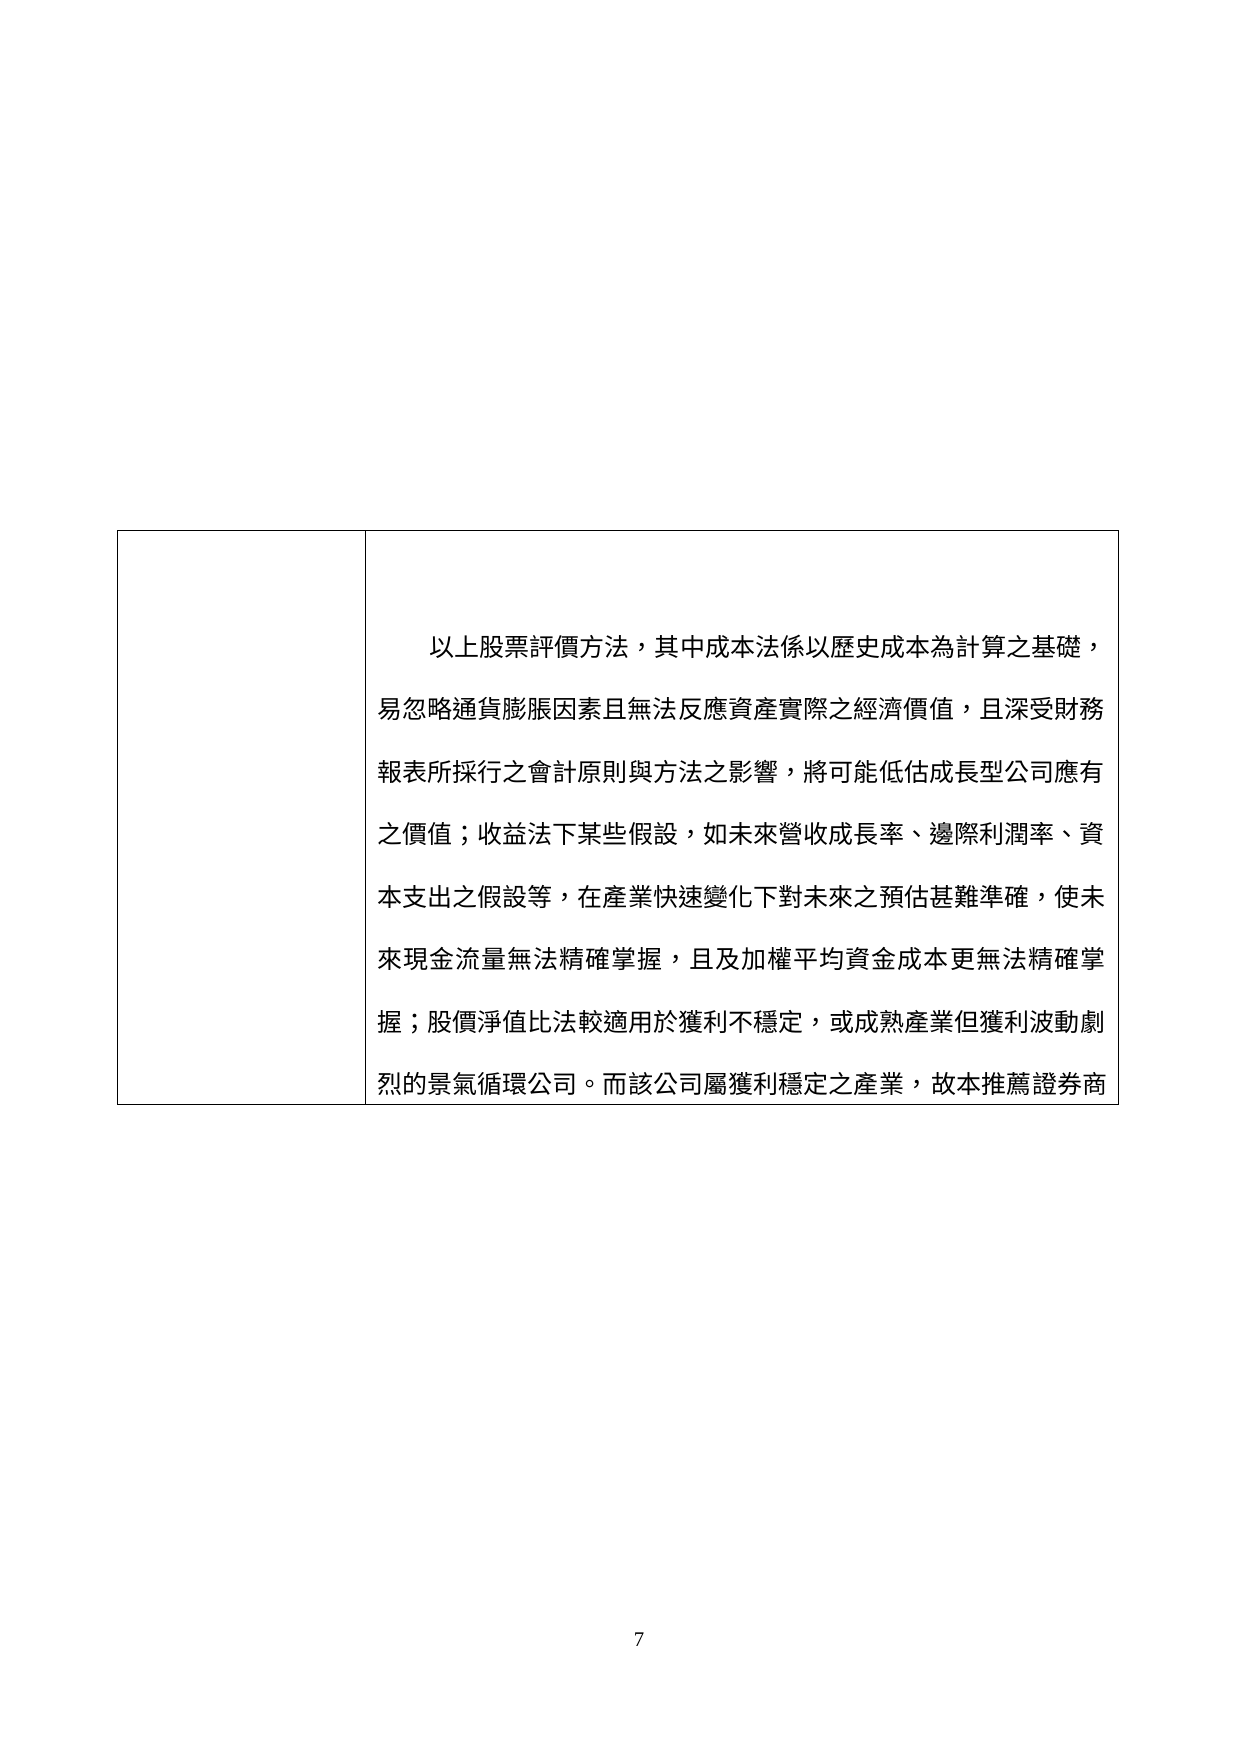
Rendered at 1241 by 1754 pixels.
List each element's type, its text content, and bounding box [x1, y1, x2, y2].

table_cell [118, 531, 365, 1104]
table_cell 以上股票評價方法，其中成本法係以歷史成本為計算之基礎，易忽略通貨膨脹因素且無法反應資產實際之經濟價值，且深受財務報表所採行之會計原則與方法之影響，將可能低估成長型公司應有之價值；收益法下某些假設，如未來營收成長率、邊際利潤率、資本支出之假設等，在產業快速變化下對未來之預估甚難準確，使未來現金流量無法精確掌握，且及加權平均資金成本更無法精確掌握；股價淨值比法較適用於獲利不穩定，或成熟產業但獲利波動劇烈的景氣循環公司。而該公司屬獲利穩定之產業，故本推薦證券商 [366, 531, 1118, 1104]
